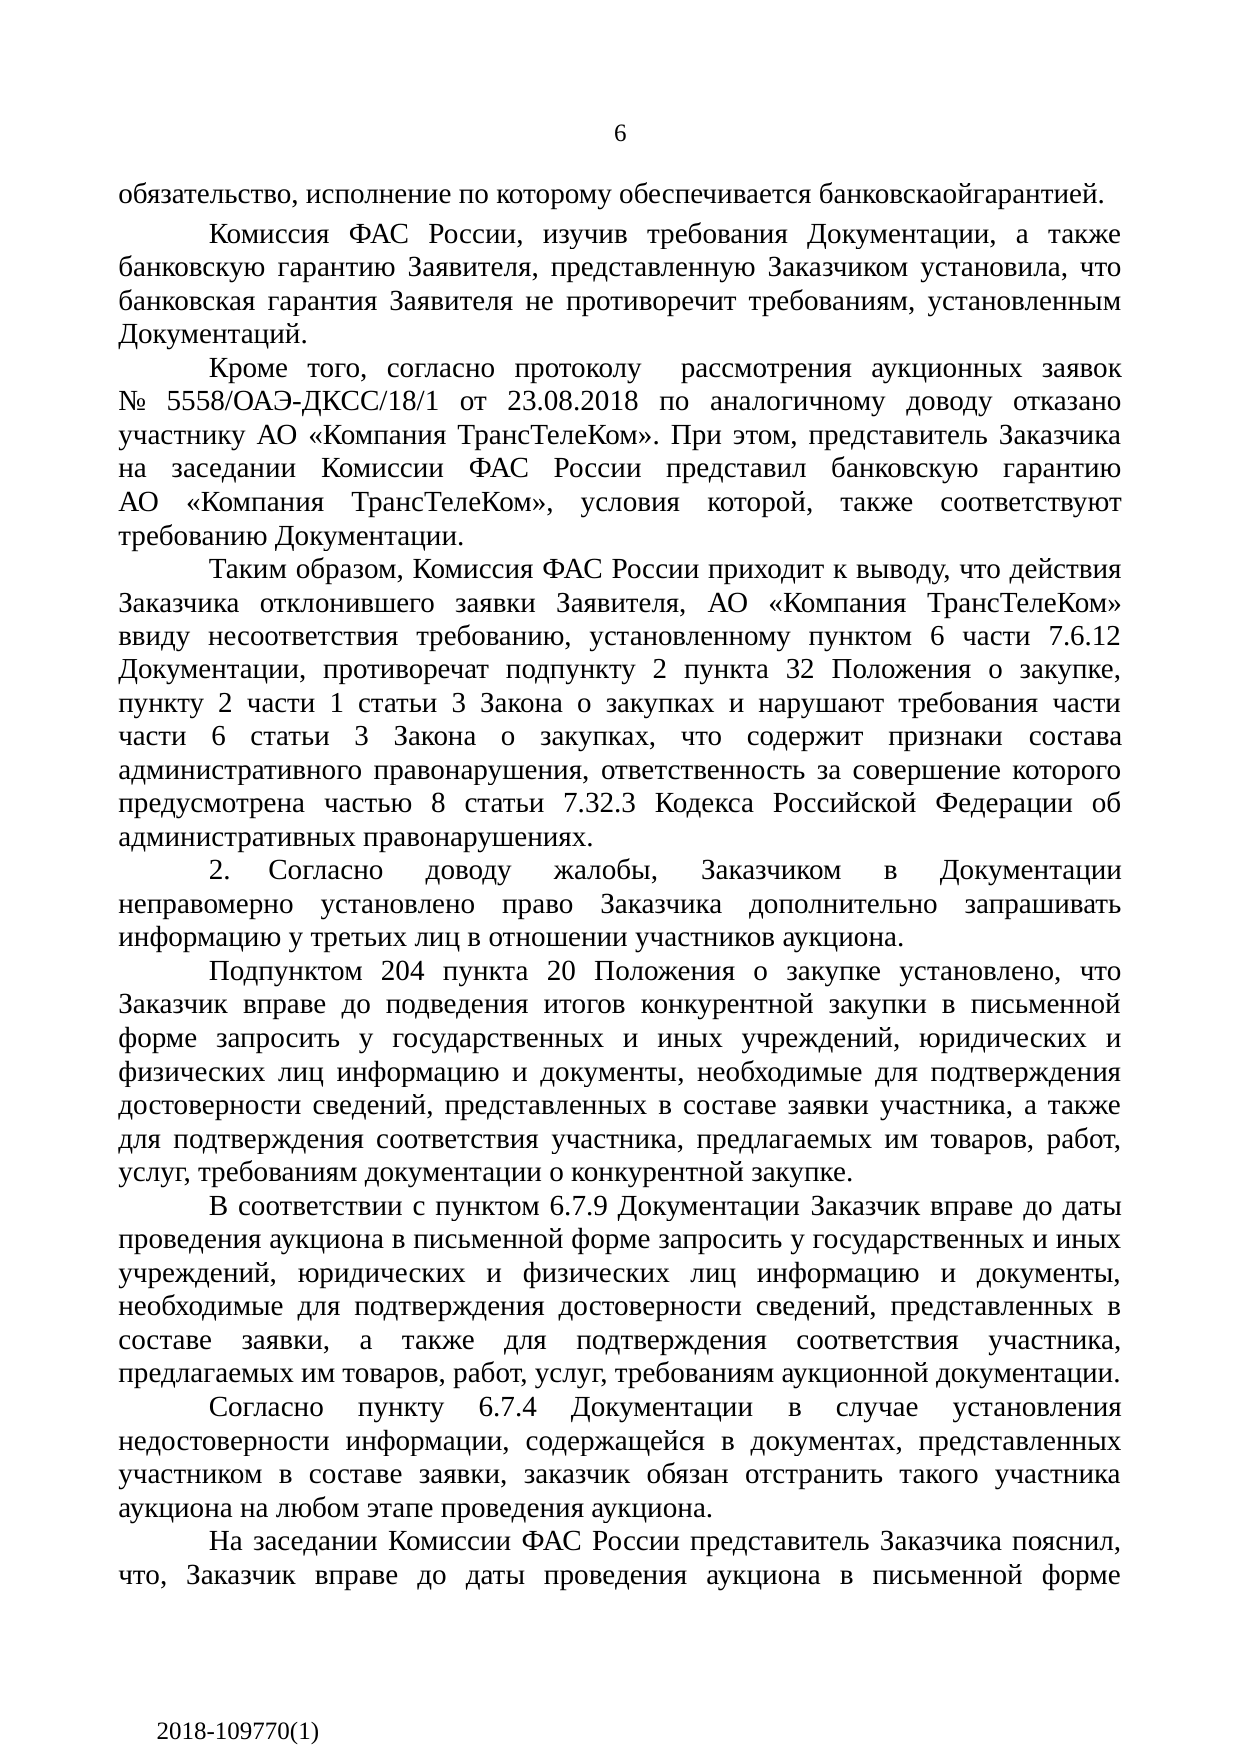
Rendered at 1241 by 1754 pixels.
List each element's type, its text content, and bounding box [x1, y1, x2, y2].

text На заседании Комиссии ФАС России представитель Заказчика пояснил, что, Заказчик вправе до даты проведения аукциона в письменной форме [118, 1523, 1122, 1590]
text Кроме того, согласно протоколу рассмотрения аукционных заявок № 5558/ОАЭ-ДКСС/18/1 от 23.08.2018 по аналогичному доводу отказано участнику АО «Компания ТрансТелеКом». При этом, представитель Заказчика на заседании Комиссии ФАС России представил банковскую гарантию АО «Компания ТрансТелеКом», условия которой, также соответствуют требованию Документации. [118, 350, 1122, 551]
text В соответствии с пунктом 6.7.9 Документации Заказчик вправе до даты проведения аукциона в письменной форме запросить у государственных и иных учреждений, юридических и физических лиц информацию и документы, необходимые для подтверждения достоверности сведений, представленных в составе заявки, а также для подтверждения соответствия участника, предлагаемых им товаров, работ, услуг, требованиям аукционной документации. [118, 1188, 1122, 1389]
text Таким образом, Комиссия ФАС России приходит к выводу, что действия Заказчика отклонившего заявки Заявителя, АО «Компания ТрансТелеКом» ввиду несоответствия требованию, установленному пунктом 6 части 7.6.12 Документации, противоречат подпункту 2 пункта 32 Положения о закупке, пункту 2 части 1 статьи 3 Закона о закупках и нарушают требования части части 6 статьи 3 Закона о закупках, что содержит признаки состава административного правонарушения, ответственность за совершение которого предусмотрена частью 8 статьи 7.32.3 Кодекса Российской Федерации об административных правонарушениях. [118, 551, 1122, 852]
text обязательство, исполнение по которому обеспечивается банковскаойгарантией. [118, 176, 1122, 210]
text Подпунктом 204 пункта 20 Положения о закупке установлено, что Заказчик вправе до подведения итогов конкурентной закупки в письменной форме запросить у государственных и иных учреждений, юридических и физических лиц информацию и документы, необходимые для подтверждения достоверности сведений, представленных в составе заявки участника, а также для подтверждения соответствия участника, предлагаемых им товаров, работ, услуг, требованиям документации о конкурентной закупке. [118, 953, 1122, 1188]
text Согласно пункту 6.7.4 Документации в случае установления недостоверности информации, содержащейся в документах, представленных участником в составе заявки, заказчик обязан отстранить такого участника аукциона на любом этапе проведения аукциона. [118, 1389, 1122, 1523]
text Комиссия ФАС России, изучив требования Документации, а также банковскую гарантию Заявителя, представленную Заказчиком установила, что банковская гарантия Заявителя не противоречит требованиям, установленным Документаций. [118, 216, 1122, 350]
list Согласно доводу жалобы, Заказчиком в Документации неправомерно установлено право Заказчика дополнительно запрашивать информацию у третьих лиц в отношении участников аукциона. [118, 852, 1122, 953]
